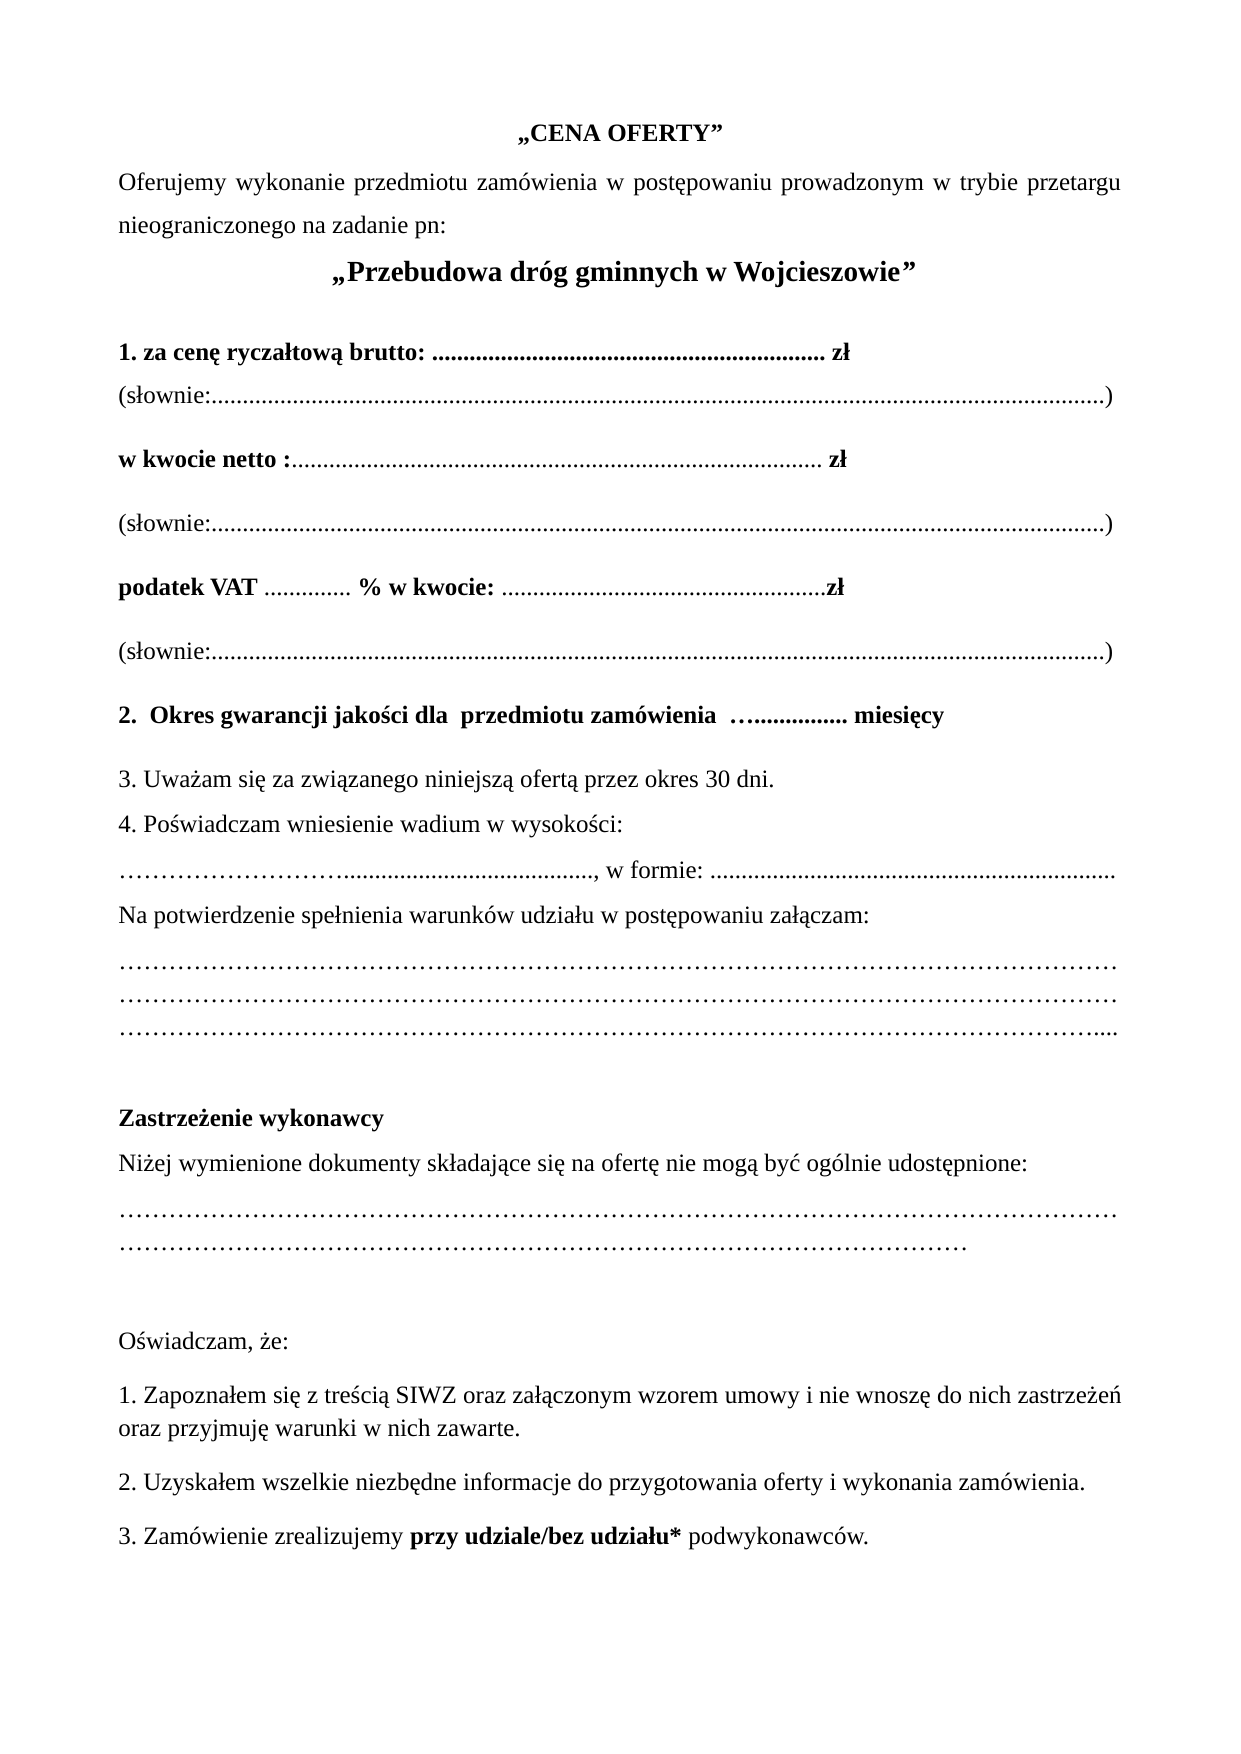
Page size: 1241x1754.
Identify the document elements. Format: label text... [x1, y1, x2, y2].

text 2. Okres gwarancji jakości dla przedmiotu zamówienia …............... miesięcy [118, 700, 1117, 728]
text 2. Uzyskałem wszelkie niezbędne informacje do przygotowania oferty i wykonania zamówienia. [118, 1467, 1122, 1496]
subtitle „CENA OFERTY” [118, 118, 1122, 147]
text „Przebudowa dróg gminnych w Wojcieszowie” [118, 254, 1117, 287]
text podatek VAT .............. % w kwocie: ....................................................zł [118, 572, 1117, 601]
text 3. Zamówienie zrealizujemy przy udziale/bez udziału* podwykonawców. [118, 1521, 1122, 1550]
text Oferujemy wykonanie przedmiotu zamówienia w postępowaniu prowadzonym w trybie przetargu nieograniczonego na zadanie pn: [118, 167, 1122, 239]
text 4. Poświadczam wniesienie wadium w wysokości: [118, 809, 1122, 838]
text Na potwierdzenie spełnienia warunków udziału w postępowaniu załączam: [118, 900, 1122, 929]
text (słownie:...............................................................................................................................................) [118, 508, 1117, 537]
text (słownie:...............................................................................................................................................) [118, 380, 1117, 409]
text Zastrzeżenie wykonawcy [118, 1103, 1122, 1132]
text 1. Zapoznałem się z treścią SIWZ oraz załączonym wzorem umowy i nie wnoszę do nich zastrzeżeń oraz przyjmuję warunki w nich zawarte. [118, 1380, 1122, 1442]
text Oświadczam, że: [118, 1326, 1122, 1355]
text …………………………………………………………………………………………………………………………………………………………………………………………………… [118, 1194, 1122, 1256]
text w kwocie netto :..................................................................................... zł [118, 444, 1117, 473]
text 3. Uważam się za związanego niniejszą ofertą przez okres 30 dni. [118, 764, 1122, 792]
text …………………………………………………………………………………………………………………………………………………………………………………………………………………………………………………………………………………………………………………………….... [118, 946, 1122, 1041]
text ………………………........................................, w formie: ................................................................. [118, 855, 1122, 883]
text (słownie:...............................................................................................................................................) [118, 636, 1117, 664]
text 1. za cenę ryczałtową brutto: ............................................................... zł [118, 337, 1122, 366]
text Niżej wymienione dokumenty składające się na ofertę nie mogą być ogólnie udostępnione: [118, 1148, 1122, 1177]
